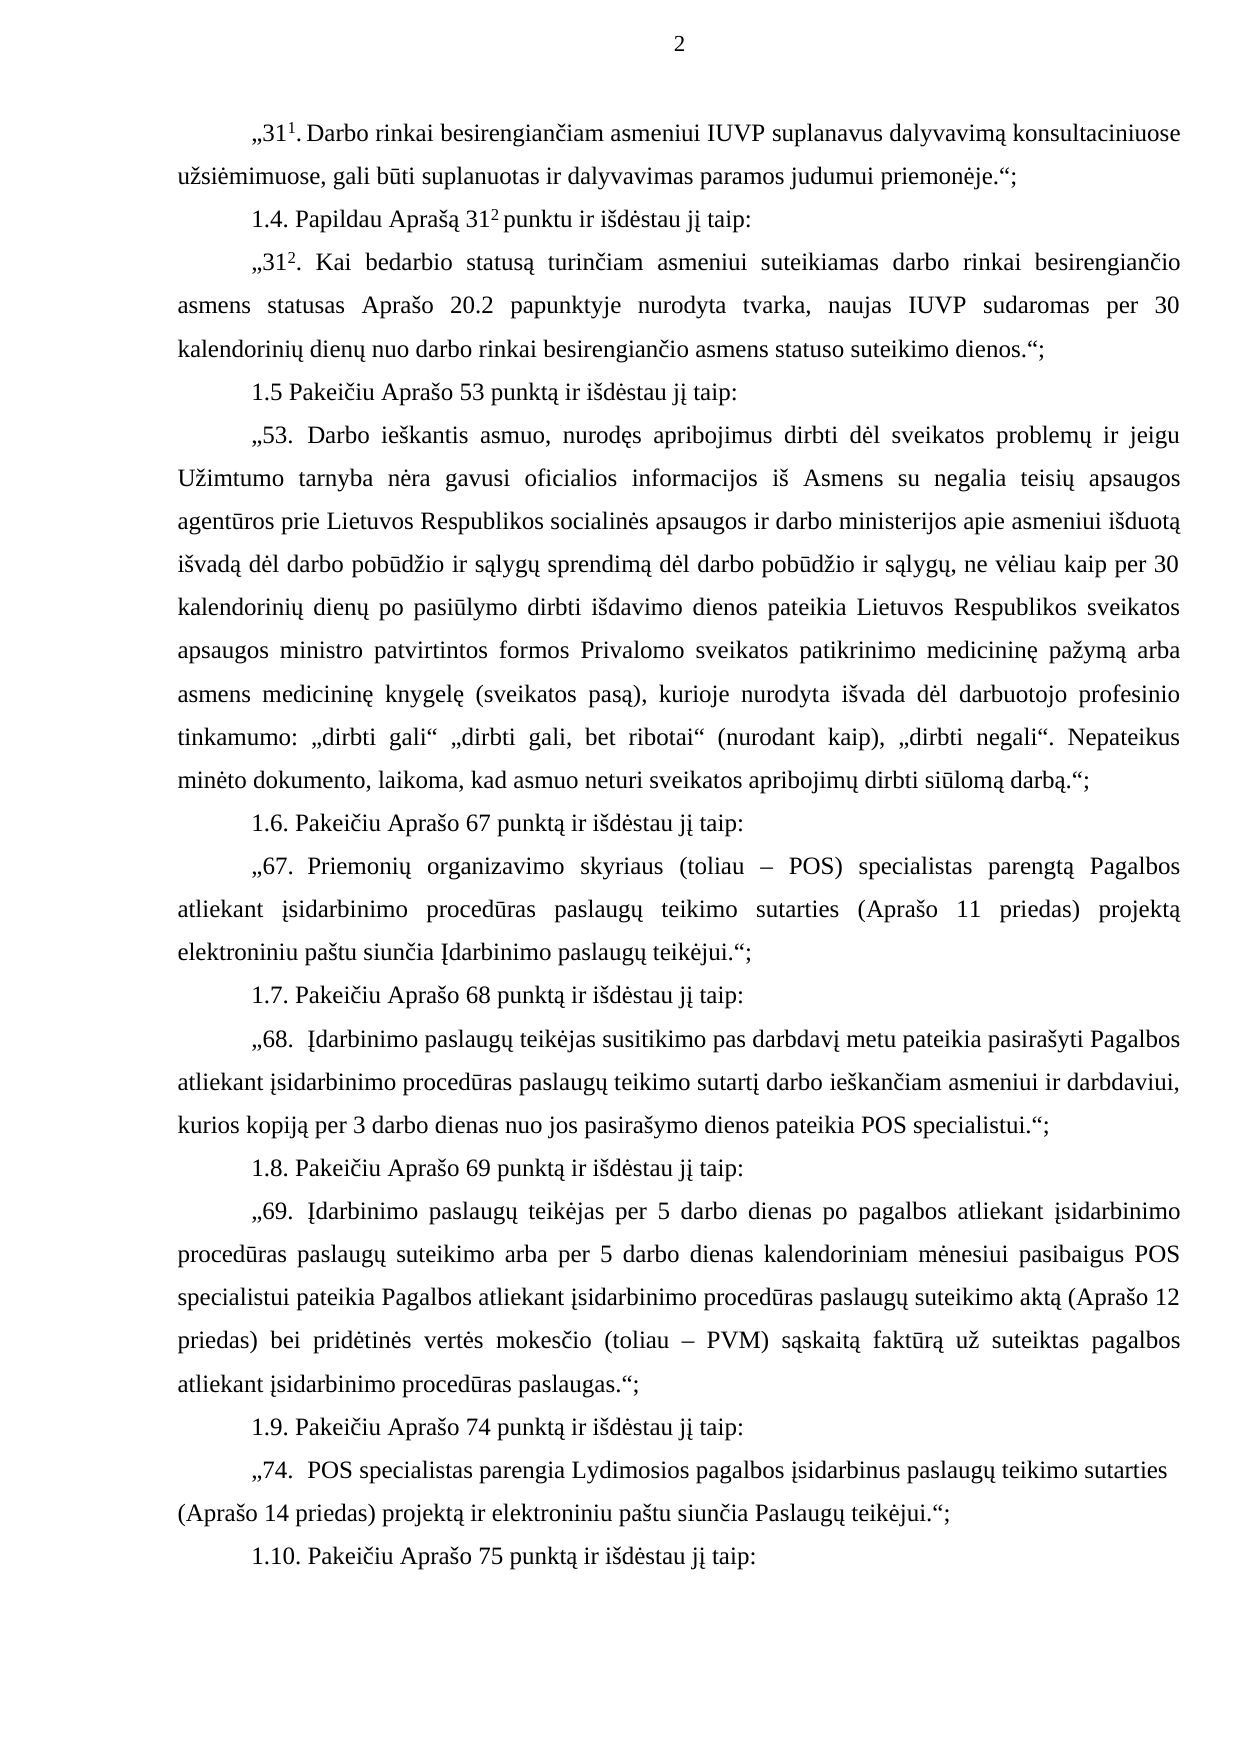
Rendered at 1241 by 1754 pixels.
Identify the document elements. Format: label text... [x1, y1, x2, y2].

text 1.10. Pakeičiu Aprašo 75 punktą ir išdėstau jį taip: [177, 1541, 1181, 1570]
text 1.8. Pakeičiu Aprašo 69 punktą ir išdėstau jį taip: [177, 1153, 1181, 1182]
text „53. Darbo ieškantis asmuo, nurodęs apribojimus dirbti dėl sveikatos problemų ir jeigu Užimtumo tarnyba nėra gavusi oficialios informacijos iš Asmens su negalia teisių apsaugos agentūros prie Lietuvos Respublikos socialinės apsaugos ir darbo ministerijos apie asmeniui išduotą išvadą dėl darbo pobūdžio ir sąlygų sprendimą dėl darbo pobūdžio ir sąlygų, ne vėliau kaip per 30 kalendorinių dienų po pasiūlymo dirbti išdavimo dienos pateikia Lietuvos Respublikos sveikatos apsaugos ministro patvirtintos formos Privalomo sveikatos patikrinimo medicininę pažymą arba asmens medicininę knygelę (sveikatos pasą), kurioje nurodyta išvada dėl darbuotojo profesinio tinkamumo: „dirbti gali“ „dirbti gali, bet ribotai“ (nurodant kaip), „dirbti negali“. Nepateikus minėto dokumento, laikoma, kad asmuo neturi sveikatos apribojimų dirbti siūlomą darbą.“; [177, 420, 1181, 794]
text 1.5 Pakeičiu Aprašo 53 punktą ir išdėstau jį taip: [177, 377, 1181, 406]
text 1.7. Pakeičiu Aprašo 68 punktą ir išdėstau jį taip: [177, 981, 1181, 1009]
text „312. Kai bedarbio statusą turinčiam asmeniui suteikiamas darbo rinkai besirengiančio asmens statusas Aprašo 20.2 papunktyje nurodyta tvarka, naujas IUVP sudaromas per 30 kalendorinių dienų nuo darbo rinkai besirengiančio asmens statuso suteikimo dienos.“; [177, 247, 1181, 362]
text 1.9. Pakeičiu Aprašo 74 punktą ir išdėstau jį taip: [177, 1412, 1181, 1441]
text „74. POS specialistas parengia Lydimosios pagalbos įsidarbinus paslaugų teikimo sutarties (Aprašo 14 priedas) projektą ir elektroniniu paštu siunčia Paslaugų teikėjui.“; [177, 1455, 1181, 1527]
text „311. Darbo rinkai besirengiančiam asmeniui IUVP suplanavus dalyvavimą konsultaciniuose užsiėmimuose, gali būti suplanuotas ir dalyvavimas paramos judumui priemonėje.“; [177, 118, 1181, 190]
text „69. Įdarbinimo paslaugų teikėjas per 5 darbo dienas po pagalbos atliekant įsidarbinimo procedūras paslaugų suteikimo arba per 5 darbo dienas kalendoriniam mėnesiui pasibaigus POS specialistui pateikia Pagalbos atliekant įsidarbinimo procedūras paslaugų suteikimo aktą (Aprašo 12 priedas) bei pridėtinės vertės mokesčio (toliau – PVM) sąskaitą faktūrą už suteiktas pagalbos atliekant įsidarbinimo procedūras paslaugas.“; [177, 1196, 1181, 1397]
text „67. Priemonių organizavimo skyriaus (toliau – POS) specialistas parengtą Pagalbos atliekant įsidarbinimo procedūras paslaugų teikimo sutarties (Aprašo 11 priedas) projektą elektroniniu paštu siunčia Įdarbinimo paslaugų teikėjui.“; [177, 851, 1181, 966]
text 1.6. Pakeičiu Aprašo 67 punktą ir išdėstau jį taip: [177, 808, 1181, 837]
text 1.4. Papildau Aprašą 312 punktu ir išdėstau jį taip: [177, 204, 1181, 233]
text „68. Įdarbinimo paslaugų teikėjas susitikimo pas darbdavį metu pateikia pasirašyti Pagalbos atliekant įsidarbinimo procedūras paslaugų teikimo sutartį darbo ieškančiam asmeniui ir darbdaviui, kurios kopiją per 3 darbo dienas nuo jos pasirašymo dienos pateikia POS specialistui.“; [177, 1024, 1181, 1139]
